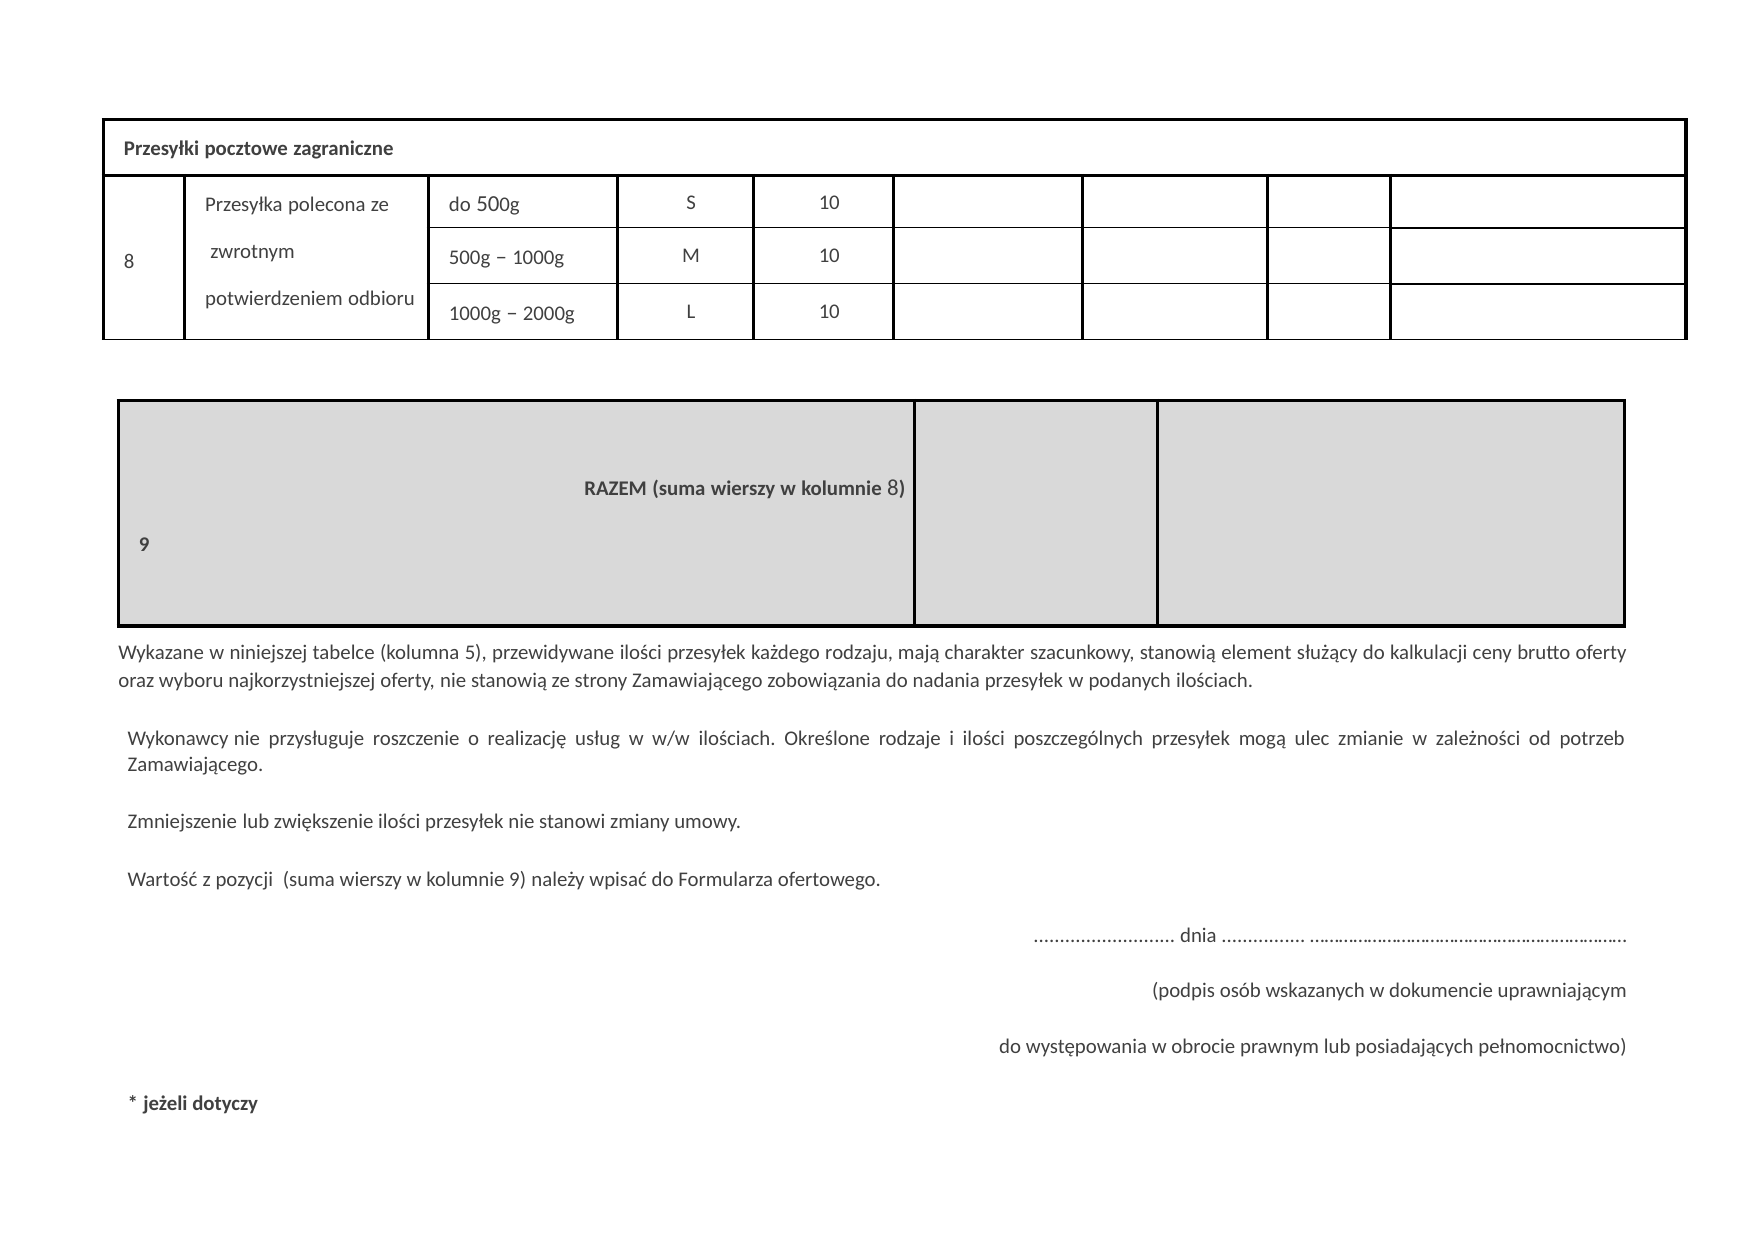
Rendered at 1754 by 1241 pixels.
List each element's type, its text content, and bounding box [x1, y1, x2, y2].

table_header [916, 402, 1156, 624]
table_cell M [619, 228, 752, 283]
table_cell [1269, 177, 1389, 227]
table_cell [1269, 228, 1389, 283]
table_cell 500g – 1000g [430, 228, 616, 283]
table_cell L [619, 284, 752, 338]
text Wykazane w niniejszej tabelce (kolumna 5), przewidywane ilości przesyłek każdego rodzaju, mają charakter szacunkowy, stanowią element służący do kalkulacji ceny brutto oferty oraz wyboru najkorzystniejszej oferty, nie stanowią ze strony Zamawiającego zobowiązania do nadania przesyłek w podanych ilościach. [118, 637, 1626, 693]
table_cell 10 [755, 177, 892, 227]
table_cell [1392, 177, 1684, 227]
table_cell [1269, 284, 1389, 338]
table_cell 8 [105, 177, 183, 338]
table_cell [895, 177, 1081, 227]
text do występowania w obrocie prawnym lub posiadających pełnomocnictwo) [576, 1033, 1626, 1058]
table_cell 1000g – 2000g [430, 284, 616, 338]
table_cell 10 [755, 284, 892, 338]
table_cell Przesyłka polecona ze zwrotnym potwierdzeniem odbioru [186, 177, 427, 338]
table_cell [895, 228, 1081, 283]
table_cell [1084, 284, 1266, 338]
table_cell [1084, 177, 1266, 227]
table_header [1159, 402, 1623, 624]
table_cell Przesyłki pocztowe zagraniczne [105, 121, 1684, 174]
text Wykonawcy nie przysługuje roszczenie o realizację usług w w/w ilościach. Określone rodzaje i ilości poszczególnych przesyłek mogą ulec zmianie w zależności od potrzeb Zamawiającego. [127, 723, 1626, 776]
table_cell [895, 284, 1081, 338]
text ........................... dnia ................ ………………………………………………………… [127, 922, 1626, 948]
text Wartość z pozycji (suma wierszy w kolumnie 9) należy wpisać do Formularza ofertowego. [127, 864, 1626, 892]
table_cell S [619, 177, 752, 227]
text (podpis osób wskazanych w dokumencie uprawniającym [576, 978, 1626, 1003]
text * jeżeli dotyczy [127, 1088, 1626, 1117]
text Zmniejszenie lub zwiększenie ilości przesyłek nie stanowi zmiany umowy. [127, 806, 1626, 834]
table_cell 10 [755, 228, 892, 283]
table_cell [1084, 228, 1266, 283]
table_header RAZEM (suma wierszy w kolumnie 8) 9 [120, 402, 913, 624]
table_cell [1392, 285, 1684, 338]
table_cell [1392, 229, 1684, 283]
table_cell do 500g [430, 177, 616, 227]
